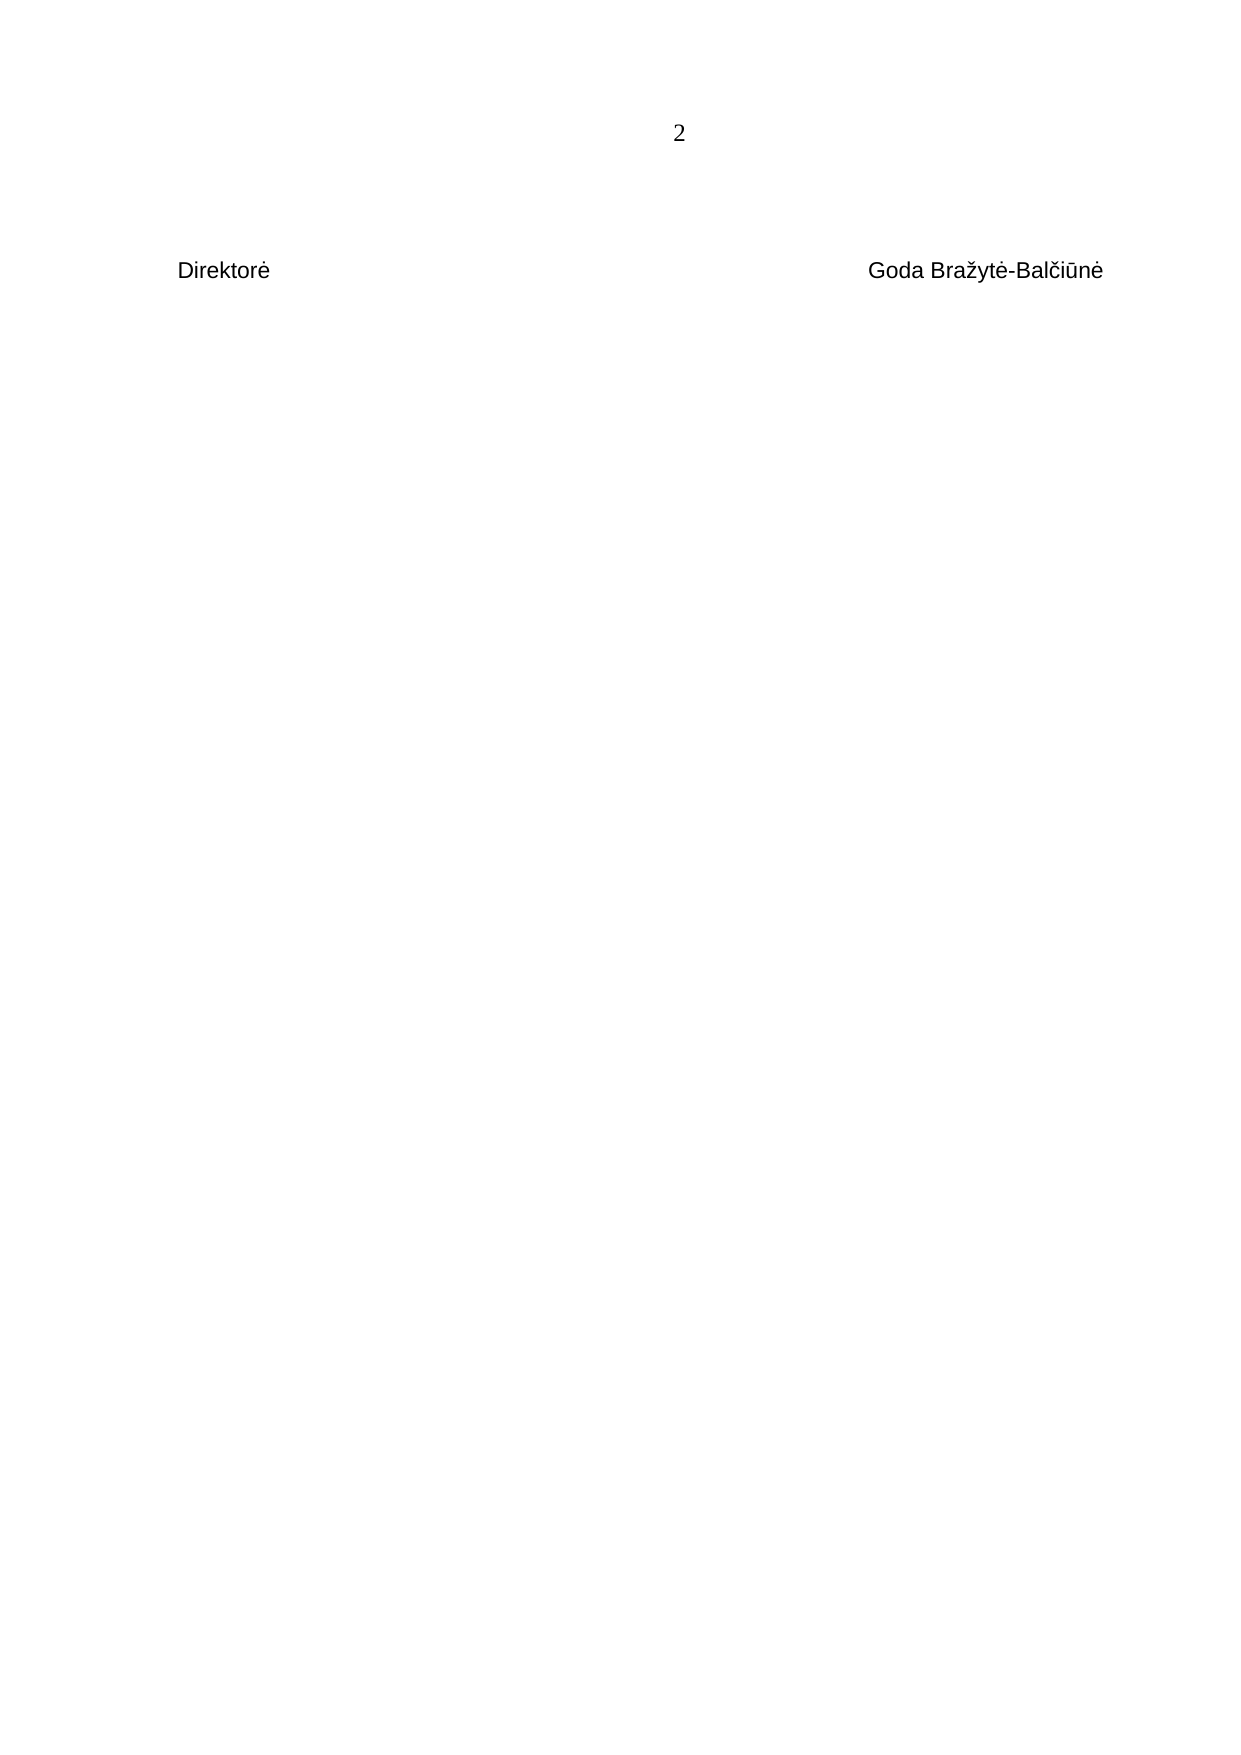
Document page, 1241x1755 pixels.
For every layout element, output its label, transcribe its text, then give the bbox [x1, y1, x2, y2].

text Direktorė Goda Bražytė-Balčiūnė [177, 257, 1181, 283]
